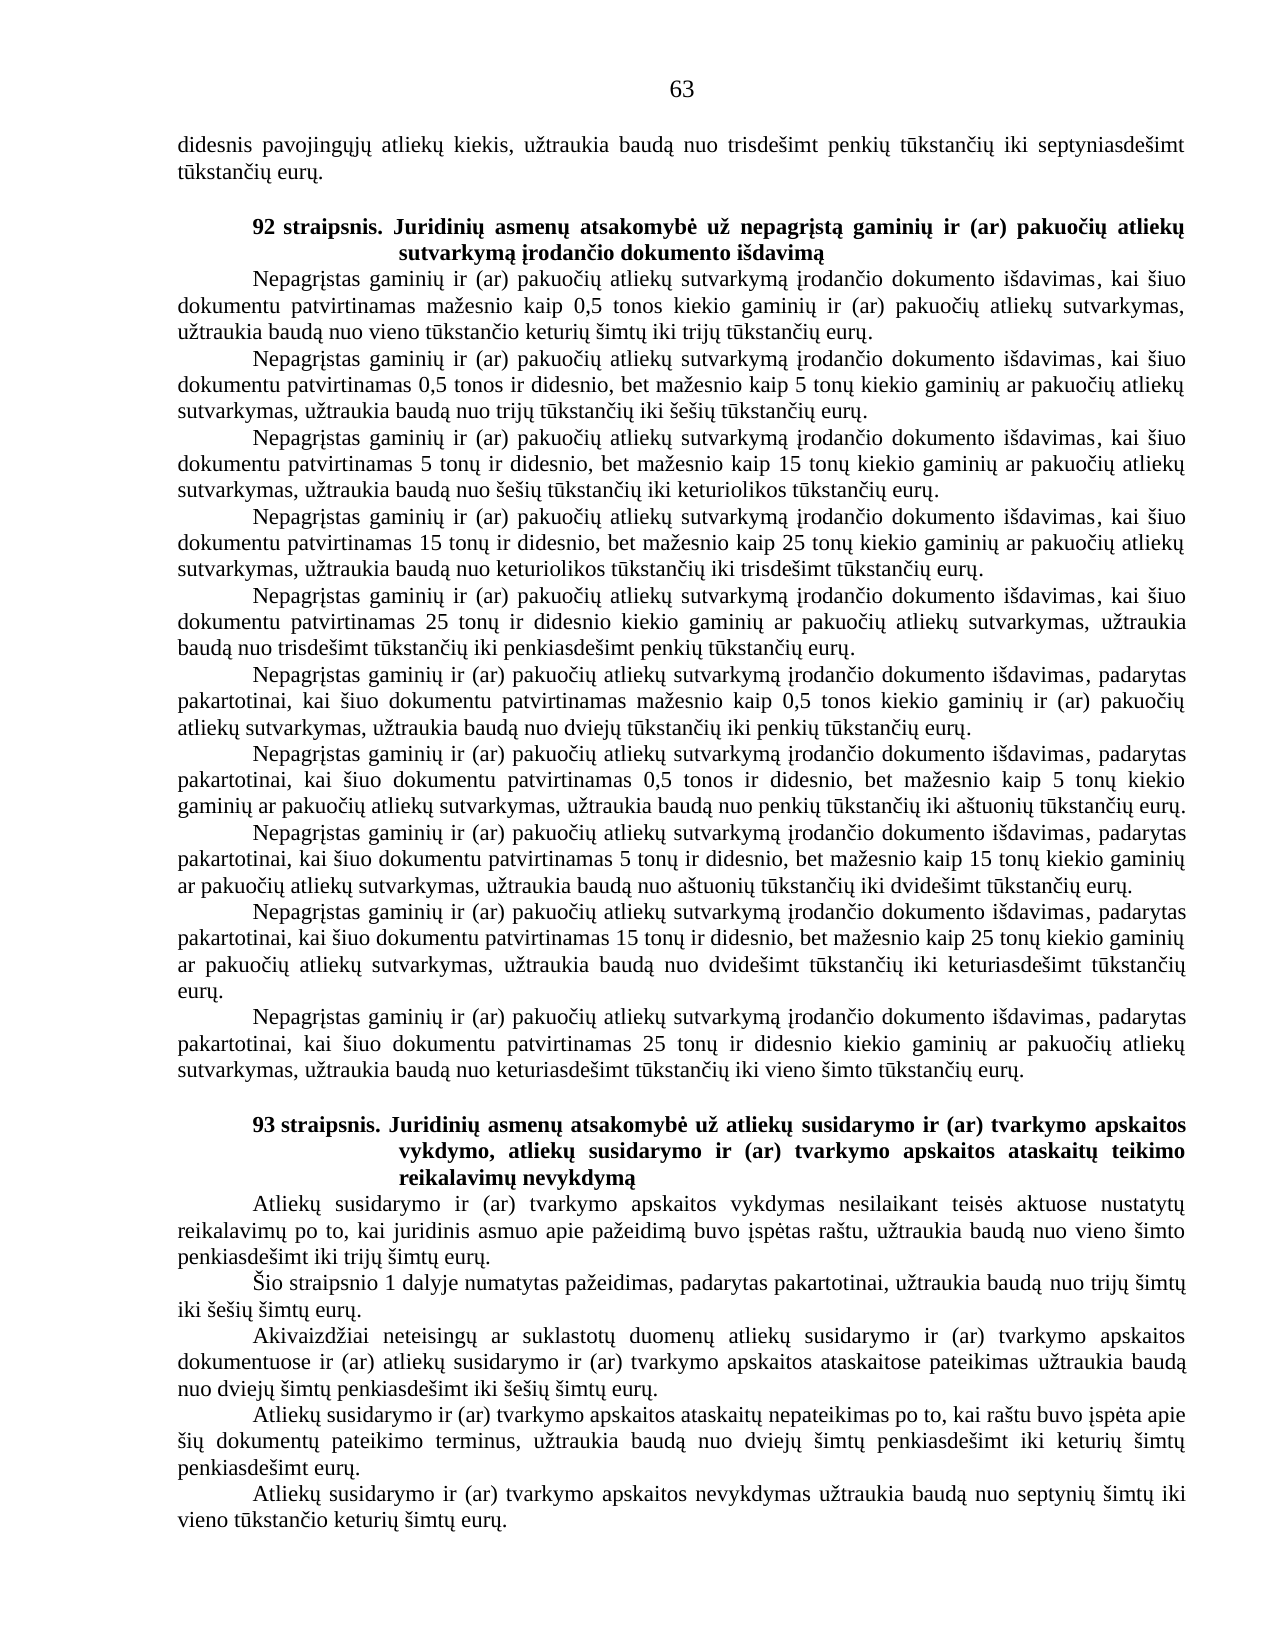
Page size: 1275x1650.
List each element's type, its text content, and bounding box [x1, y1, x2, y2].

text Nepagrįstas gaminių ir (ar) pakuočių atliekų sutvarkymą įrodančio dokumento išdavimas, padarytas pakartotinai, kai šiuo dokumentu patvirtinamas 5 tonų ir didesnio, bet mažesnio kaip 15 tonų kiekio gaminių ar pakuočių atliekų sutvarkymas, užtraukia baudą nuo aštuonių tūkstančių iki dvidešimt tūkstančių eurų. [177, 819, 1186, 898]
text Akivaizdžiai neteisingų ar suklastotų duomenų atliekų susidarymo ir (ar) tvarkymo apskaitos dokumentuose ir (ar) atliekų susidarymo ir (ar) tvarkymo apskaitos ataskaitose pateikimas užtraukia baudą nuo dviejų šimtų penkiasdešimt iki šešių šimtų eurų. [177, 1322, 1186, 1401]
text Nepagrįstas gaminių ir (ar) pakuočių atliekų sutvarkymą įrodančio dokumento išdavimas, kai šiuo dokumentu patvirtinamas 0,5 tonos ir didesnio, bet mažesnio kaip 5 tonų kiekio gaminių ar pakuočių atliekų sutvarkymas, užtraukia baudą nuo trijų tūkstančių iki šešių tūkstančių eurų. [177, 344, 1186, 424]
text Nepagrįstas gaminių ir (ar) pakuočių atliekų sutvarkymą įrodančio dokumento išdavimas, padarytas pakartotinai, kai šiuo dokumentu patvirtinamas mažesnio kaip 0,5 tonos kiekio gaminių ir (ar) pakuočių atliekų sutvarkymas, užtraukia baudą nuo dviejų tūkstančių iki penkių tūkstančių eurų. [177, 661, 1186, 740]
text Atliekų susidarymo ir (ar) tvarkymo apskaitos vykdymas nesilaikant teisės aktuose nustatytų reikalavimų po to, kai juridinis asmuo apie pažeidimą buvo įspėtas raštu, užtraukia baudą nuo vieno šimto penkiasdešimt iki trijų šimtų eurų. [177, 1190, 1186, 1269]
text 92 straipsnis. Juridinių asmenų atsakomybė už nepagrįstą gaminių ir (ar) pakuočių atliekų sutvarkymą įrodančio dokumento išdavimą [252, 213, 1186, 266]
text Atliekų susidarymo ir (ar) tvarkymo apskaitos ataskaitų nepateikimas po to, kai raštu buvo įspėta apie šių dokumentų pateikimo terminus, užtraukia baudą nuo dviejų šimtų penkiasdešimt iki keturių šimtų penkiasdešimt eurų. [177, 1401, 1186, 1480]
text Nepagrįstas gaminių ir (ar) pakuočių atliekų sutvarkymą įrodančio dokumento išdavimas, padarytas pakartotinai, kai šiuo dokumentu patvirtinamas 25 tonų ir didesnio kiekio gaminių ar pakuočių atliekų sutvarkymas, užtraukia baudą nuo keturiasdešimt tūkstančių iki vieno šimto tūkstančių eurų. [177, 1003, 1186, 1082]
text Nepagrįstas gaminių ir (ar) pakuočių atliekų sutvarkymą įrodančio dokumento išdavimas, kai šiuo dokumentu patvirtinamas 5 tonų ir didesnio, bet mažesnio kaip 15 tonų kiekio gaminių ar pakuočių atliekų sutvarkymas, užtraukia baudą nuo šešių tūkstančių iki keturiolikos tūkstančių eurų. [177, 424, 1186, 503]
text didesnis pavojingųjų atliekų kiekis, užtraukia baudą nuo trisdešimt penkių tūkstančių iki septyniasdešimt tūkstančių eurų. [177, 131, 1186, 184]
text Nepagrįstas gaminių ir (ar) pakuočių atliekų sutvarkymą įrodančio dokumento išdavimas, kai šiuo dokumentu patvirtinamas 15 tonų ir didesnio, bet mažesnio kaip 25 tonų kiekio gaminių ar pakuočių atliekų sutvarkymas, užtraukia baudą nuo keturiolikos tūkstančių iki trisdešimt tūkstančių eurų. [177, 503, 1186, 582]
text Šio straipsnio 1 dalyje numatytas pažeidimas, padarytas pakartotinai, užtraukia baudą nuo trijų šimtų iki šešių šimtų eurų. [177, 1269, 1186, 1322]
text Nepagrįstas gaminių ir (ar) pakuočių atliekų sutvarkymą įrodančio dokumento išdavimas, padarytas pakartotinai, kai šiuo dokumentu patvirtinamas 0,5 tonos ir didesnio, bet mažesnio kaip 5 tonų kiekio gaminių ar pakuočių atliekų sutvarkymas, užtraukia baudą nuo penkių tūkstančių iki aštuonių tūkstančių eurų. [177, 740, 1186, 819]
text Nepagrįstas gaminių ir (ar) pakuočių atliekų sutvarkymą įrodančio dokumento išdavimas, kai šiuo dokumentu patvirtinamas 25 tonų ir didesnio kiekio gaminių ar pakuočių atliekų sutvarkymas, užtraukia baudą nuo trisdešimt tūkstančių iki penkiasdešimt penkių tūkstančių eurų. [177, 582, 1186, 661]
text Atliekų susidarymo ir (ar) tvarkymo apskaitos nevykdymas užtraukia baudą nuo septynių šimtų iki vieno tūkstančio keturių šimtų eurų. [177, 1480, 1186, 1533]
text Nepagrįstas gaminių ir (ar) pakuočių atliekų sutvarkymą įrodančio dokumento išdavimas, padarytas pakartotinai, kai šiuo dokumentu patvirtinamas 15 tonų ir didesnio, bet mažesnio kaip 25 tonų kiekio gaminių ar pakuočių atliekų sutvarkymas, užtraukia baudą nuo dvidešimt tūkstančių iki keturiasdešimt tūkstančių eurų. [177, 898, 1186, 1003]
text Nepagrįstas gaminių ir (ar) pakuočių atliekų sutvarkymą įrodančio dokumento išdavimas, kai šiuo dokumentu patvirtinamas mažesnio kaip 0,5 tonos kiekio gaminių ir (ar) pakuočių atliekų sutvarkymas, užtraukia baudą nuo vieno tūkstančio keturių šimtų iki trijų tūkstančių eurų. [177, 266, 1186, 344]
text 93 straipsnis. Juridinių asmenų atsakomybė už atliekų susidarymo ir (ar) tvarkymo apskaitos vykdymo, atliekų susidarymo ir (ar) tvarkymo apskaitos ataskaitų teikimo reikalavimų nevykdymą [252, 1111, 1186, 1190]
